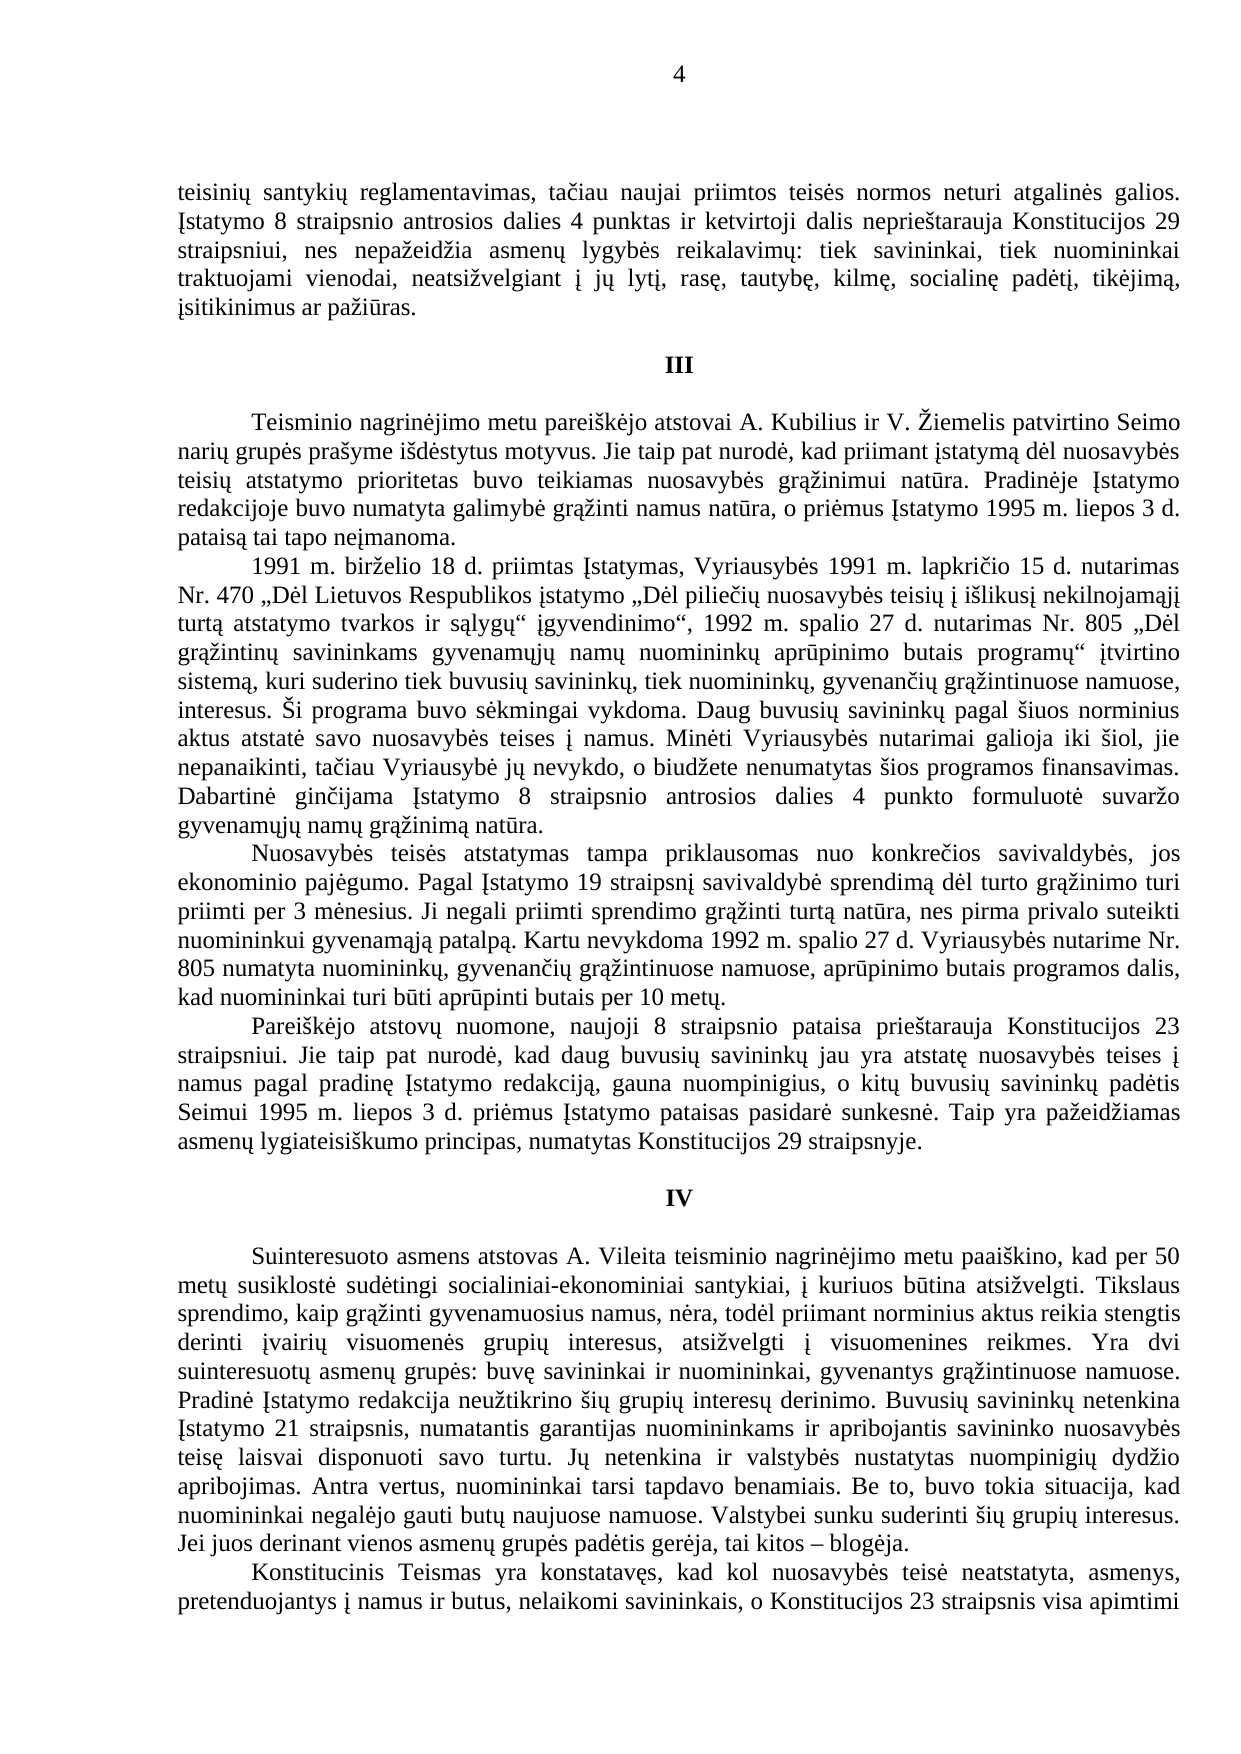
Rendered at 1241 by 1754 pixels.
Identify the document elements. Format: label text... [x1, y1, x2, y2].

text III [177, 350, 1181, 378]
text Konstitucinis Teismas yra konstatavęs, kad kol nuosavybės teisė neatstatyta, asmenys, pretenduojantys į namus ir butus, nelaikomi savininkais, o Konstitucijos 23 straipsnis visa apimtimi [177, 1557, 1181, 1615]
text IV [177, 1183, 1181, 1212]
text Nuosavybės teisės atstatymas tampa priklausomas nuo konkrečios savivaldybės, jos ekonominio pajėgumo. Pagal Įstatymo 19 straipsnį savivaldybė sprendimą dėl turto grąžinimo turi priimti per 3 mėnesius. Ji negali priimti sprendimo grąžinti turtą natūra, nes pirma privalo suteikti nuomininkui gyvenamąją patalpą. Kartu nevykdoma 1992 m. spalio 27 d. Vyriausybės nutarime Nr. 805 numatyta nuomininkų, gyvenančių grąžintinuose namuose, aprūpinimo butais programos dalis, kad nuomininkai turi būti aprūpinti butais per 10 metų. [177, 838, 1181, 1011]
text 1991 m. birželio 18 d. priimtas Įstatymas, Vyriausybės 1991 m. lapkričio 15 d. nutarimas Nr. 470 „Dėl Lietuvos Respublikos įstatymo „Dėl piliečių nuosavybės teisių į išlikusį nekilnojamąjį turtą atstatymo tvarkos ir sąlygų“ įgyvendinimo“, 1992 m. spalio 27 d. nutarimas Nr. 805 „Dėl grąžintinų savininkams gyvenamųjų namų nuomininkų aprūpinimo butais programų“ įtvirtino sistemą, kuri suderino tiek buvusių savininkų, tiek nuomininkų, gyvenančių grąžintinuose namuose, interesus. Ši programa buvo sėkmingai vykdoma. Daug buvusių savininkų pagal šiuos norminius aktus atstatė savo nuosavybės teises į namus. Minėti Vyriausybės nutarimai galioja iki šiol, jie nepanaikinti, tačiau Vyriausybė jų nevykdo, o biudžete nenumatytas šios programos finansavimas. Dabartinė ginčijama Įstatymo 8 straipsnio antrosios dalies 4 punkto formuluotė suvaržo gyvenamųjų namų grąžinimą natūra. [177, 551, 1181, 838]
text Suinteresuoto asmens atstovas A. Vileita teisminio nagrinėjimo metu paaiškino, kad per 50 metų susiklostė sudėtingi socialiniai-ekonominiai santykiai, į kuriuos būtina atsižvelgti. Tikslaus sprendimo, kaip grąžinti gyvenamuosius namus, nėra, todėl priimant norminius aktus reikia stengtis derinti įvairių visuomenės grupių interesus, atsižvelgti į visuomenines reikmes. Yra dvi suinteresuotų asmenų grupės: buvę savininkai ir nuomininkai, gyvenantys grąžintinuose namuose. Pradinė Įstatymo redakcija neužtikrino šių grupių interesų derinimo. Buvusių savininkų netenkina Įstatymo 21 straipsnis, numatantis garantijas nuomininkams ir apribojantis savininko nuosavybės teisę laisvai disponuoti savo turtu. Jų netenkina ir valstybės nustatytas nuompinigių dydžio apribojimas. Antra vertus, nuomininkai tarsi tapdavo benamiais. Be to, buvo tokia situacija, kad nuomininkai negalėjo gauti butų naujuose namuose. Valstybei sunku suderinti šių grupių interesus. Jei juos derinant vienos asmenų grupės padėtis gerėja, tai kitos – blogėja. [177, 1241, 1181, 1557]
text teisinių santykių reglamentavimas, tačiau naujai priimtos teisės normos neturi atgalinės galios. Įstatymo 8 straipsnio antrosios dalies 4 punktas ir ketvirtoji dalis neprieštarauja Konstitucijos 29 straipsniui, nes nepažeidžia asmenų lygybės reikalavimų: tiek savininkai, tiek nuomininkai traktuojami vienodai, neatsižvelgiant į jų lytį, rasę, tautybę, kilmę, socialinę padėtį, tikėjimą, įsitikinimus ar pažiūras. [177, 177, 1181, 321]
text Pareiškėjo atstovų nuomone, naujoji 8 straipsnio pataisa prieštarauja Konstitucijos 23 straipsniui. Jie taip pat nurodė, kad daug buvusių savininkų jau yra atstatę nuosavybės teises į namus pagal pradinę Įstatymo redakciją, gauna nuompinigius, o kitų buvusių savininkų padėtis Seimui 1995 m. liepos 3 d. priėmus Įstatymo pataisas pasidarė sunkesnė. Taip yra pažeidžiamas asmenų lygiateisiškumo principas, numatytas Konstitucijos 29 straipsnyje. [177, 1011, 1181, 1155]
text Teisminio nagrinėjimo metu pareiškėjo atstovai A. Kubilius ir V. Žiemelis patvirtino Seimo narių grupės prašyme išdėstytus motyvus. Jie taip pat nurodė, kad priimant įstatymą dėl nuosavybės teisių atstatymo prioritetas buvo teikiamas nuosavybės grąžinimui natūra. Pradinėje Įstatymo redakcijoje buvo numatyta galimybė grąžinti namus natūra, o priėmus Įstatymo 1995 m. liepos 3 d. pataisą tai tapo neįmanoma. [177, 407, 1181, 551]
